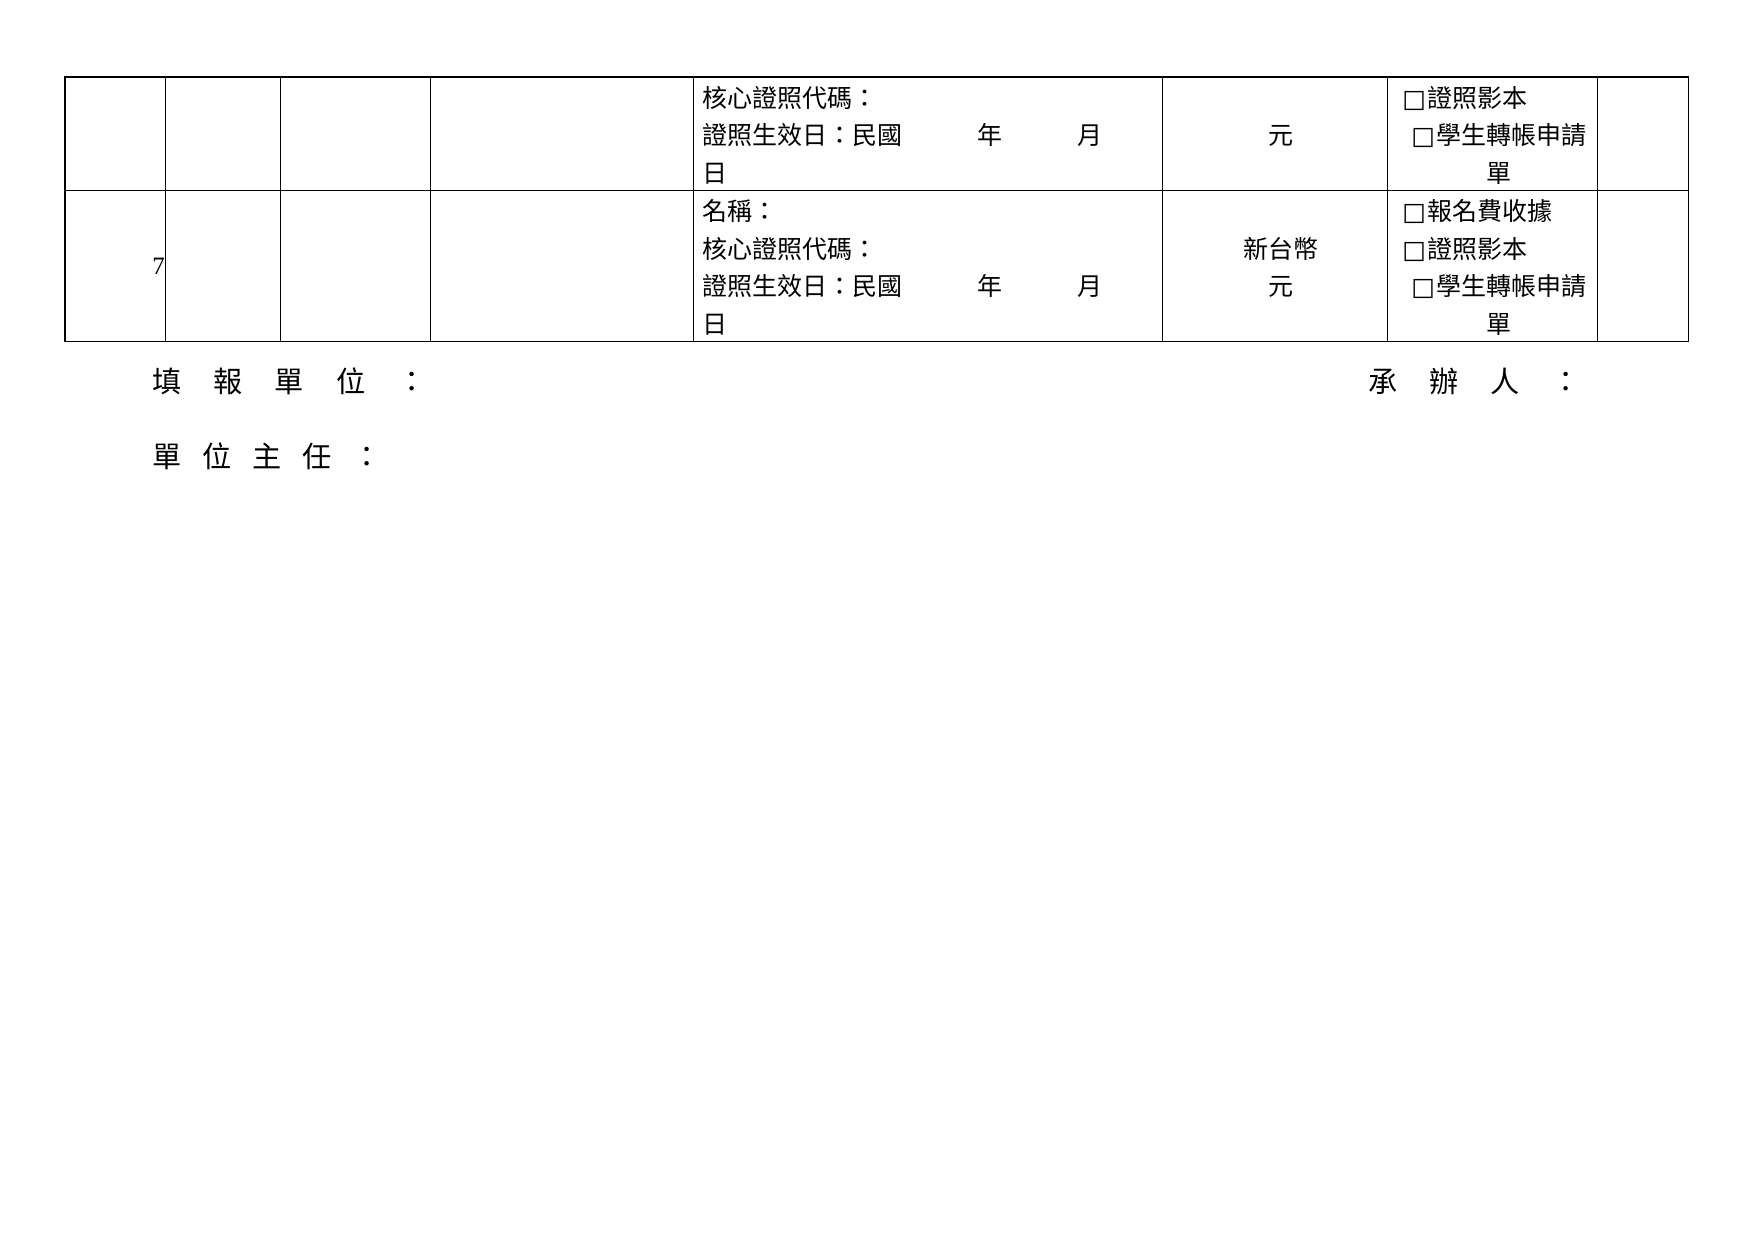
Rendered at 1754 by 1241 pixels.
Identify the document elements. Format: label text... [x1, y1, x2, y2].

table_cell [66, 78, 165, 190]
table_cell [431, 78, 693, 190]
table_cell [1598, 191, 1688, 341]
table_cell 核心證照代碼： 證照生效日：民國 年 月 日 [694, 78, 1162, 190]
table_cell [166, 191, 280, 341]
text 填報單位： 承辦人： 單位主任： [152, 342, 1602, 492]
table_cell [431, 191, 693, 341]
table_cell [1598, 78, 1688, 190]
table_cell 新台幣 元 [1163, 191, 1387, 341]
table_cell [281, 78, 430, 190]
table_cell 名稱： 核心證照代碼： 證照生效日：民國 年 月 日 [694, 191, 1162, 341]
table_cell 7 [66, 191, 165, 341]
table_cell □證照影本 □學生轉帳申請單 [1388, 78, 1597, 190]
table_cell [281, 191, 430, 341]
table_cell □報名費收據 □證照影本 □學生轉帳申請單 [1388, 191, 1597, 341]
table_cell 元 [1163, 78, 1387, 190]
table_cell [166, 78, 280, 190]
